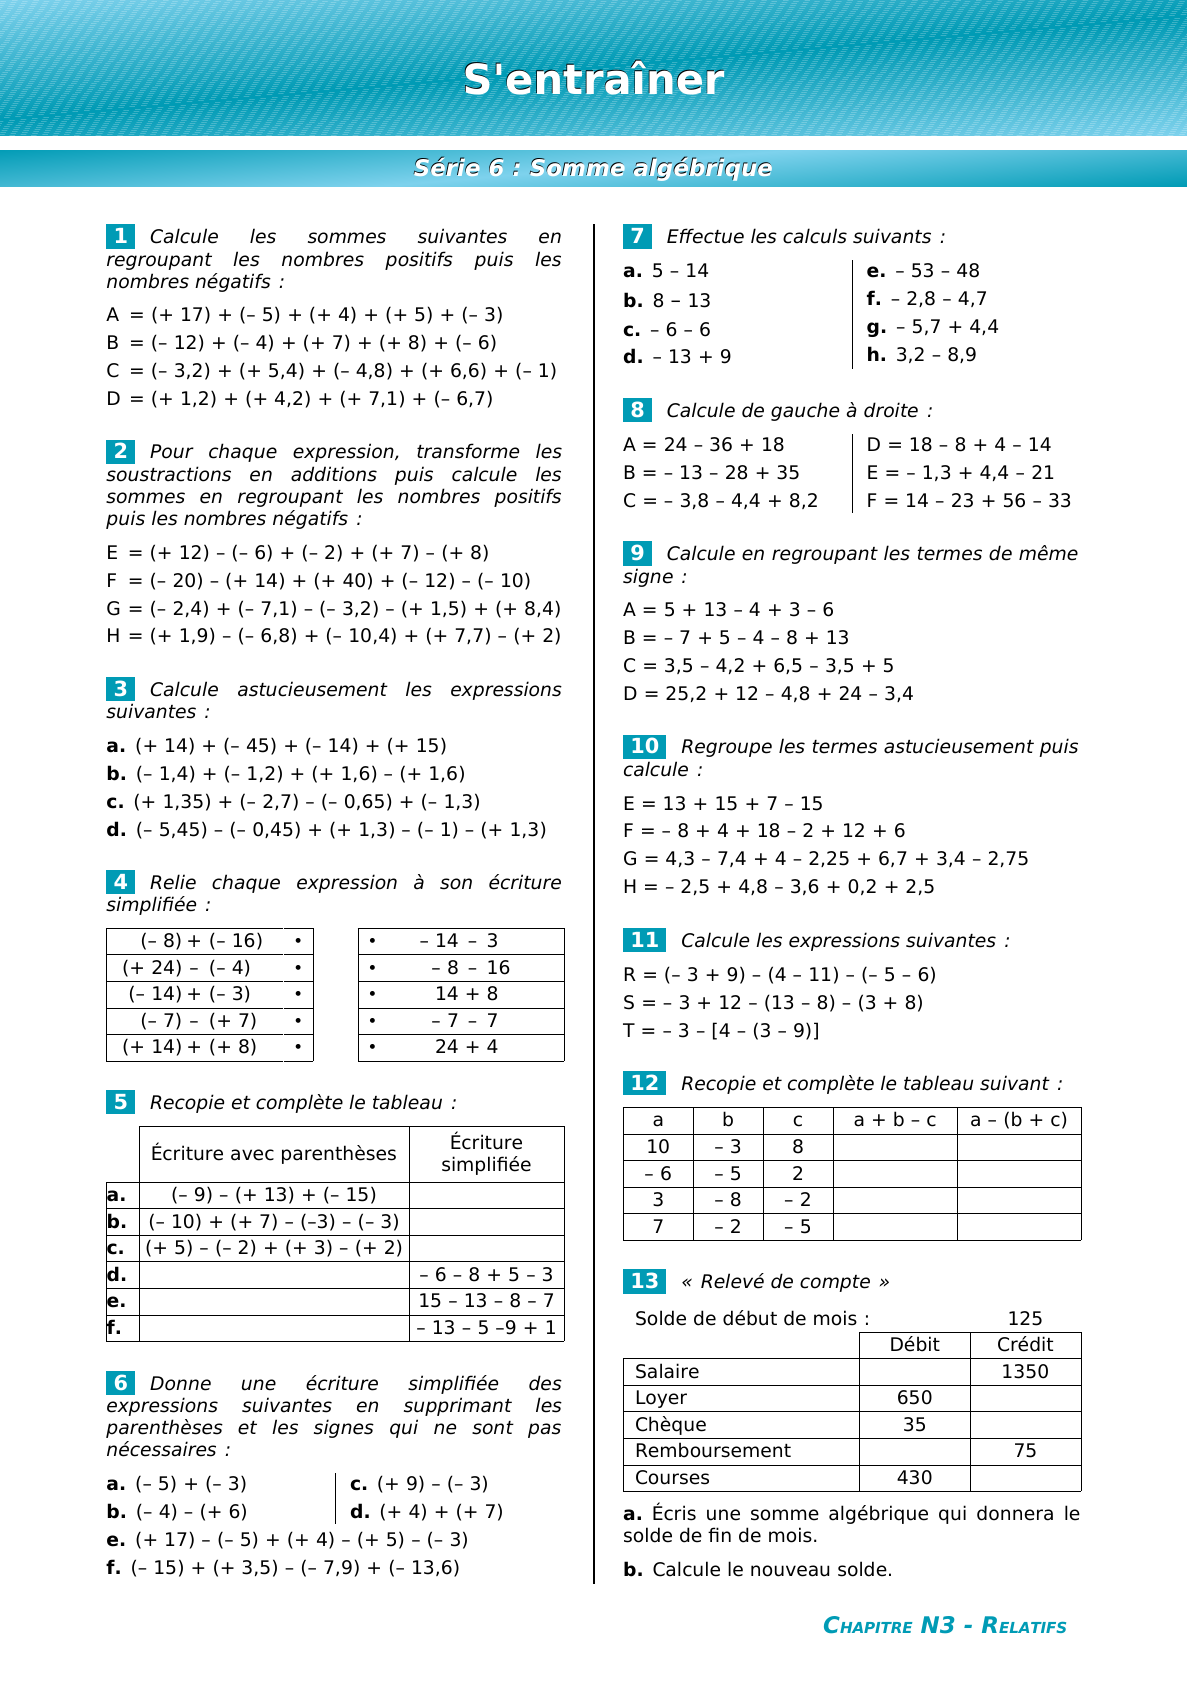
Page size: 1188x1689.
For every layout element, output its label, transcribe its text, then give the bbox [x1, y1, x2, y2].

table_header [359, 929, 387, 954]
table_cell [971, 1412, 1081, 1438]
table_cell 3 [624, 1188, 693, 1213]
table_cell – 3 [694, 1135, 763, 1160]
text D = 25,2 + 12 – 4,8 + 24 – 3,4 [623, 683, 1081, 705]
table_header Solde de début de mois : [623, 1305, 970, 1332]
table_cell [107, 1289, 139, 1315]
text C = 3,5 – 4,2 + 6,5 – 3,5 + 5 [623, 655, 1081, 677]
table_cell (– 10) + (+ 7) – (–3) – (– 3) [140, 1209, 409, 1235]
table_cell – 7 – 7 [387, 1009, 564, 1034]
list 8 – 13 [623, 288, 837, 313]
table_header A + b – c [834, 1108, 957, 1134]
table_cell [284, 1035, 313, 1061]
list (– 5,45) – (– 0,45) + (+ 1,3) – (– 1) – (+ 1,3) [106, 818, 564, 841]
table_cell Débit [860, 1333, 970, 1358]
table_cell [958, 1214, 1081, 1240]
list (+ 17) – (– 5) + (+ 4) – (+ 5) – (– 3) [106, 1529, 564, 1551]
table_header Écriture simplifiée [410, 1127, 564, 1182]
list Pour chaque expression, transforme les soustractions en additions puis calcule les sommes en regroupant les nombres positifs puis les nombres négatifs : [106, 439, 564, 530]
table_header b [694, 1108, 763, 1134]
table_cell Crédit [971, 1333, 1081, 1358]
table_cell 430 [860, 1466, 970, 1491]
list Calcule le nouveau solde. [623, 1559, 1081, 1581]
list Regroupe les termes astucieusement puis calcule : [623, 734, 1081, 781]
list Calcule de gauche à droite : [652, 398, 1081, 422]
table_cell (– 7) – (+ 7) [107, 1009, 283, 1034]
table_cell [140, 1289, 409, 1315]
list « Relevé de compte » [666, 1269, 1081, 1294]
list (+ 9) – (– 3) [350, 1473, 564, 1495]
table_cell 650 [860, 1386, 970, 1411]
table_cell 24 + 4 [387, 1035, 564, 1061]
table_cell 75 [971, 1439, 1081, 1465]
table_header (– 8) + (– 16) [107, 929, 283, 954]
table_cell – 8 [694, 1188, 763, 1213]
table_cell 35 [860, 1412, 970, 1438]
table_cell [971, 1386, 1081, 1411]
text B = – 13 – 28 + 35 [623, 462, 837, 484]
list – 5,7 + 4,4 [866, 316, 1081, 338]
list (+ 14) + (– 45) + (– 14) + (+ 15) [106, 735, 564, 757]
table_cell (– 14) + (– 3) [107, 982, 283, 1008]
list (+ 1,35) + (– 2,7) – (– 0,65) + (– 1,3) [106, 791, 564, 813]
table_cell [834, 1188, 957, 1213]
table_header Écriture avec parenthèses [140, 1127, 409, 1182]
table_cell [107, 1316, 139, 1341]
list Effectue les calculs suivants : [652, 224, 1081, 249]
list – 13 + 9 [623, 346, 837, 368]
list (+ 4) + (+ 7) [350, 1501, 564, 1523]
list Donne une écriture simplifiée des expressions suivantes en supprimant les parenthèses et les signes qui ne sont pas nécessaires : [106, 1371, 564, 1461]
table_header – 14 – 3 [387, 929, 564, 954]
table_cell 8 [764, 1135, 833, 1160]
list F = – 8 + 4 + 18 – 2 + 12 + 6 [623, 820, 1081, 842]
table_cell Chèque [624, 1412, 859, 1438]
table_cell (+ 24) – (– 4) [107, 955, 283, 981]
list – 6 – 6 [623, 318, 837, 341]
table_cell [860, 1359, 970, 1385]
table_cell [971, 1466, 1081, 1491]
table_cell (– 9) – (+ 13) + (– 15) [140, 1183, 409, 1208]
table_cell 10 [624, 1135, 693, 1160]
list – 2,8 – 4,7 [866, 288, 1081, 310]
table_cell [314, 981, 358, 1008]
table_cell [140, 1316, 409, 1341]
list Calcule les expressions suivantes : [666, 928, 1081, 952]
text G = (– 2,4) + (– 7,1) – (– 3,2) – (+ 1,5) + (+ 8,4) [106, 597, 564, 619]
text H = – 2,5 + 4,8 – 3,6 + 0,2 + 2,5 [623, 876, 1081, 898]
table_cell – 6 – 8 + 5 – 3 [410, 1262, 564, 1288]
text F = (– 20) – (+ 14) + (+ 40) + (– 12) – (– 10) [106, 569, 564, 591]
table_cell [359, 982, 387, 1008]
text H = (+ 1,9) – (– 6,8) + (– 10,4) + (+ 7,7) – (+ 2) [106, 625, 564, 647]
text T = – 3 – [4 – (3 – 9)] [623, 1019, 1081, 1042]
table_cell [284, 955, 313, 981]
table_cell [314, 1008, 358, 1034]
table_cell [284, 1009, 313, 1034]
table_cell [834, 1161, 957, 1187]
table_header [284, 929, 313, 954]
table_header a [624, 1108, 693, 1134]
table_cell – 13 – 5 –9 + 1 [410, 1316, 564, 1341]
list 5 – 14 [623, 260, 837, 282]
list 3,2 – 8,9 [866, 344, 1081, 366]
table_cell – 2 [764, 1188, 833, 1213]
table_header A – (b + c) [958, 1108, 1081, 1134]
table_cell 2 [764, 1161, 833, 1187]
list Calcule astucieusement les expressions suivantes : [106, 677, 564, 723]
table_cell Remboursement [624, 1439, 859, 1465]
table_cell Loyer [624, 1386, 859, 1411]
table_cell [359, 955, 387, 981]
list (– 4) – (+ 6) [106, 1501, 320, 1523]
table_cell [359, 1009, 387, 1034]
text A = (+ 17) + (– 5) + (+ 4) + (+ 5) + (– 3) [106, 304, 564, 326]
table_cell [107, 1236, 139, 1261]
text C = – 3,8 – 4,4 + 8,2 [623, 490, 837, 512]
table_cell – 5 [694, 1161, 763, 1187]
text G = 4,3 – 7,4 + 4 – 2,25 + 6,7 + 3,4 – 2,75 [623, 848, 1081, 870]
list (– 1,4) + (– 1,2) + (+ 1,6) – (+ 1,6) [106, 763, 564, 785]
table_cell [410, 1236, 564, 1261]
text B = (– 12) + (– 4) + (+ 7) + (+ 8) + (– 6) [106, 332, 564, 354]
text E = – 1,3 + 4,4 – 21 [866, 462, 1081, 484]
table_cell [284, 982, 313, 1008]
table_cell [314, 1034, 358, 1061]
table_cell 14 + 8 [387, 982, 564, 1008]
table_cell 15 – 13 – 8 – 7 [410, 1289, 564, 1315]
table_cell [834, 1214, 957, 1240]
table_cell [834, 1135, 957, 1160]
text A = 24 – 36 + 18 [623, 434, 837, 456]
table_cell [958, 1188, 1081, 1213]
table_cell – 8 – 16 [387, 955, 564, 981]
text R = (– 3 + 9) – (4 – 11) – (– 5 – 6) [623, 964, 1081, 986]
list (– 15) + (+ 3,5) – (– 7,9) + (– 13,6) [106, 1557, 564, 1578]
table_cell [107, 1262, 139, 1288]
table_cell [314, 955, 358, 981]
list Recopie et complète le tableau suivant : [666, 1071, 1081, 1095]
table_header [106, 1126, 139, 1182]
table_cell [860, 1439, 970, 1465]
list Recopie et complète le tableau : [135, 1090, 564, 1114]
table_cell Courses [624, 1466, 859, 1491]
table_cell – 5 [764, 1214, 833, 1240]
text B = – 7 + 5 – 4 – 8 + 13 [623, 627, 1081, 649]
table_cell Salaire [624, 1359, 859, 1385]
table_cell – 2 [694, 1214, 763, 1240]
text A = 5 + 13 – 4 + 3 – 6 [623, 599, 1081, 621]
table_header 125 [970, 1305, 1081, 1332]
table_cell [410, 1183, 564, 1208]
table_cell (+ 5) – (– 2) + (+ 3) – (+ 2) [140, 1236, 409, 1261]
text C = (– 3,2) + (+ 5,4) + (– 4,8) + (+ 6,6) + (– 1) [106, 360, 564, 382]
table_cell [958, 1161, 1081, 1187]
table_header c [764, 1108, 833, 1134]
text D = (+ 1,2) + (+ 4,2) + (+ 7,1) + (– 6,7) [106, 388, 564, 410]
table_header [314, 928, 358, 954]
table_cell [107, 1209, 139, 1235]
list Calcule les sommes suivantes en regroupant les nombres positifs puis les nombres négatifs : [106, 224, 564, 293]
text E = (+ 12) – (– 6) + (– 2) + (+ 7) – (+ 8) [106, 542, 564, 563]
text E = 13 + 15 + 7 – 15 [623, 792, 1081, 814]
text F = 14 – 23 + 56 – 33 [866, 490, 1081, 512]
list Écris une somme algébrique qui donnera le solde de fin de mois. [623, 1503, 1081, 1547]
list – 53 – 48 [866, 260, 1081, 282]
table_cell [958, 1135, 1081, 1160]
table_cell 7 [624, 1214, 693, 1240]
table_cell [410, 1209, 564, 1235]
list Relie chaque expression à son écriture simplifiée : [106, 870, 564, 916]
table_cell [140, 1262, 409, 1288]
list Calcule en regroupant les termes de même signe : [623, 541, 1081, 587]
table_cell – 6 [624, 1161, 693, 1187]
list (– 5) + (– 3) [106, 1473, 320, 1495]
table_cell [623, 1332, 859, 1358]
text D = 18 – 8 + 4 – 14 [866, 434, 1081, 456]
table_cell [107, 1183, 139, 1208]
text S = – 3 + 12 – (13 – 8) – (3 + 8) [623, 992, 1081, 1014]
table_cell (+ 14) + (+ 8) [107, 1035, 283, 1061]
table_cell [359, 1035, 387, 1061]
table_cell 1350 [971, 1359, 1081, 1385]
